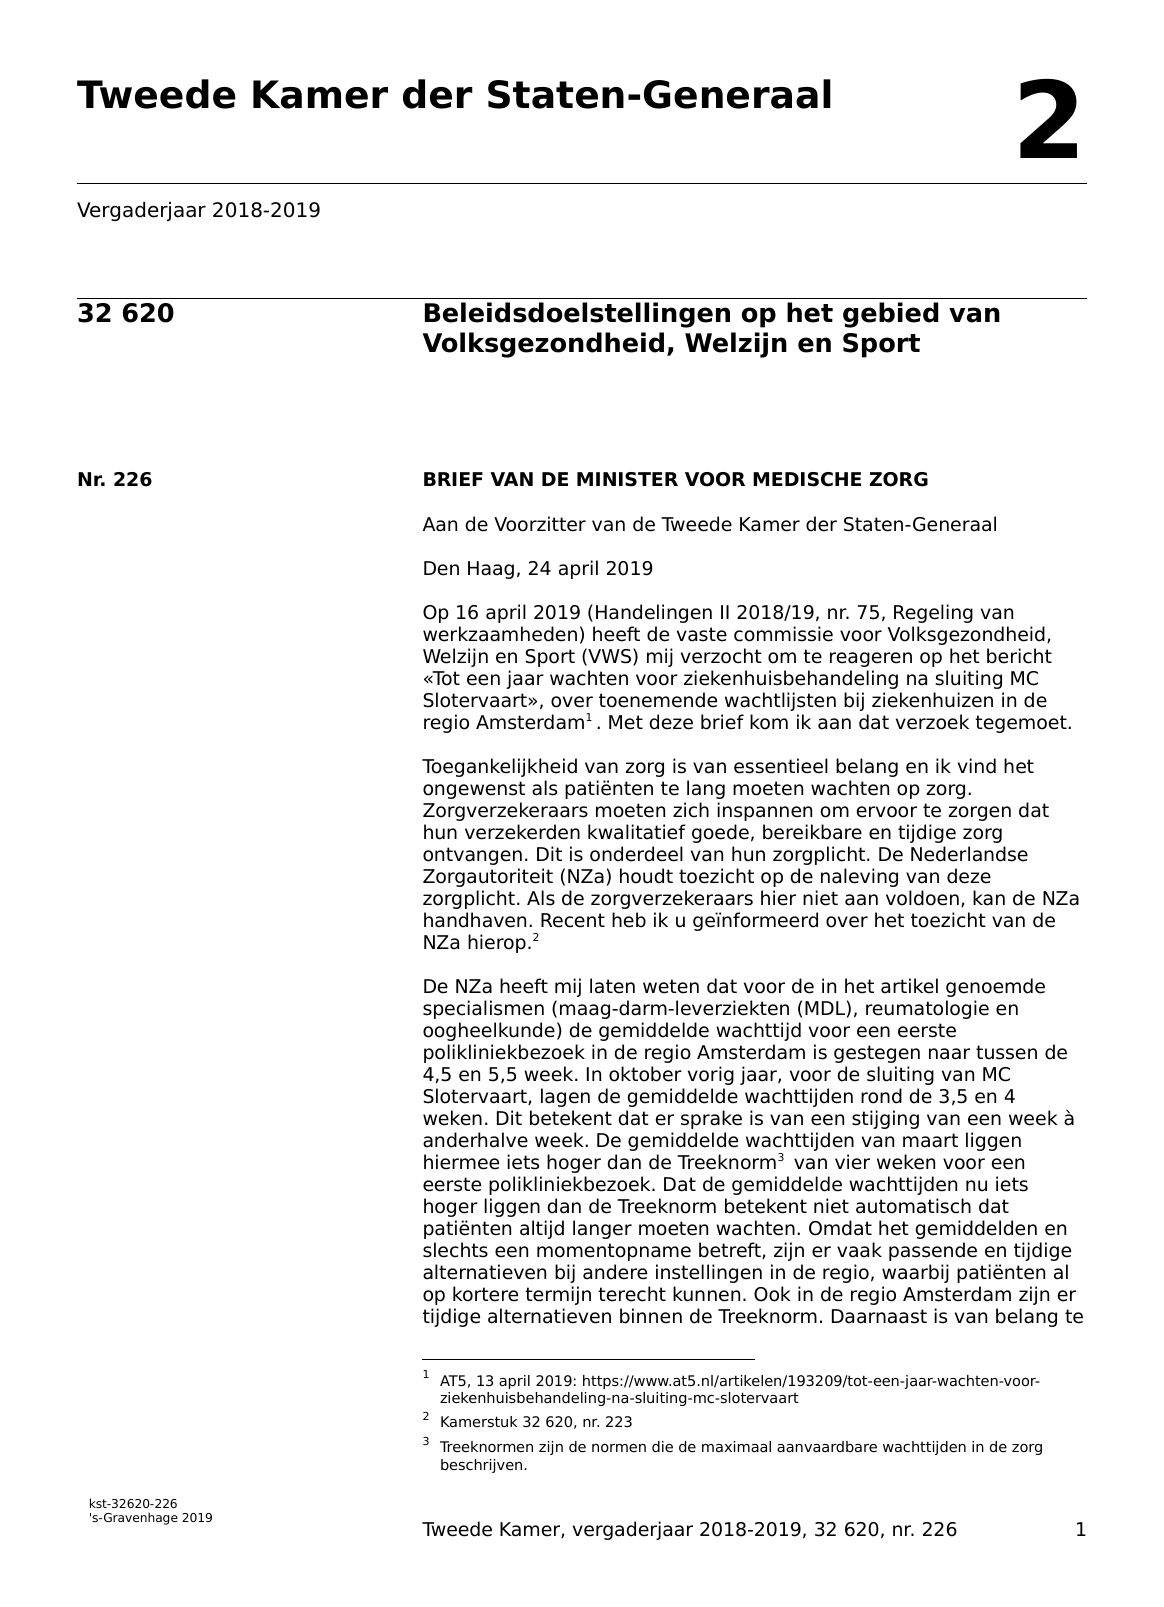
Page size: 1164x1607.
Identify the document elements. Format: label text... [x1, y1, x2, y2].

text AT5, 13 april 2019: https://www.at5.nl/artikelen/193209/tot-een-jaar-wachten-voor-ziekenhuisbehandeling-na-sluiting-mc-slotervaart [422, 1368, 1087, 1407]
text 's-Gravenhage 2019 [88, 1511, 323, 1525]
text Treeknormen zijn de normen die de maximaal aanvaardbare wachttijden in de zorg beschrijven. [422, 1435, 1087, 1474]
text Aan de Voorzitter van de Tweede Kamer der Staten-Generaal [422, 513, 1087, 536]
text Den Haag, 24 april 2019 [422, 558, 1087, 580]
text Op 16 april 2019 (Handelingen II 2018/19, nr. 75, Regeling van werkzaamheden) heeft de vaste commissie voor Volksgezondheid, Welzijn en Sport (VWS) mij verzocht om te reageren op het bericht «Tot een jaar wachten voor ziekenhuisbehandeling na sluiting MC Slotervaart», over toenemende wachtlijsten bij ziekenhuizen in de regio Amsterdam. Met deze brief kom ik aan dat verzoek tegemoet. [422, 602, 1087, 734]
subtitle Nr. 226 BRIEF VAN DE MINISTER VOOR MEDISCHE ZORG [77, 469, 1087, 491]
text kst-32620-226 [88, 1497, 323, 1511]
table_header 2 [886, 59, 1087, 183]
table_cell Vergaderjaar 2018-2019 [77, 184, 1087, 298]
text De NZa heeft mij laten weten dat voor de in het artikel genoemde specialismen (maag-darm-leverziekten (MDL), reumatologie en oogheelkunde) de gemiddelde wachttijd voor een eerste polikliniekbezoek in de regio Amsterdam is gestegen naar tussen de 4,5 en 5,5 week. In oktober vorig jaar, voor de sluiting van MC Slotervaart, lagen de gemiddelde wachttijden rond de 3,5 en 4 weken. Dit betekent dat er sprake is van een stijging van een week à anderhalve week. De gemiddelde wachttijden van maart liggen hiermee iets hoger dan de Treeknorm van vier weken voor een eerste polikliniekbezoek. Dat de gemiddelde wachttijden nu iets hoger liggen dan de Treeknorm betekent niet automatisch dat patiënten altijd langer moeten wachten. Omdat het gemiddelden en slechts een momentopname betreft, zijn er vaak passende en tijdige alternatieven bij andere instellingen in de regio, waarbij patiënten al op kortere termijn terecht kunnen. Ook in de regio Amsterdam zijn er tijdige alternatieven binnen de Treeknorm. Daarnaast is van belang te [422, 976, 1087, 1328]
subtitle 32 620 Beleidsdoelstellingen op het gebied van Volksgezondheid, Welzijn en Sport [77, 299, 1087, 358]
text Toegankelijkheid van zorg is van essentieel belang en ik vind het ongewenst als patiënten te lang moeten wachten op zorg. Zorgverzekeraars moeten zich inspannen om ervoor te zorgen dat hun verzekerden kwalitatief goede, bereikbare en tijdige zorg ontvangen. Dit is onderdeel van hun zorgplicht. De Nederlandse Zorgautoriteit (NZa) houdt toezicht op de naleving van deze zorgplicht. Als de zorgverzekeraars hier niet aan voldoen, kan de NZa handhaven. Recent heb ik u geïnformeerd over het toezicht van de NZa hierop. [422, 756, 1087, 954]
table_header Tweede Kamer der Staten-Generaal [77, 59, 886, 183]
text Kamerstuk 32 620, nr. 223 [422, 1410, 1087, 1432]
